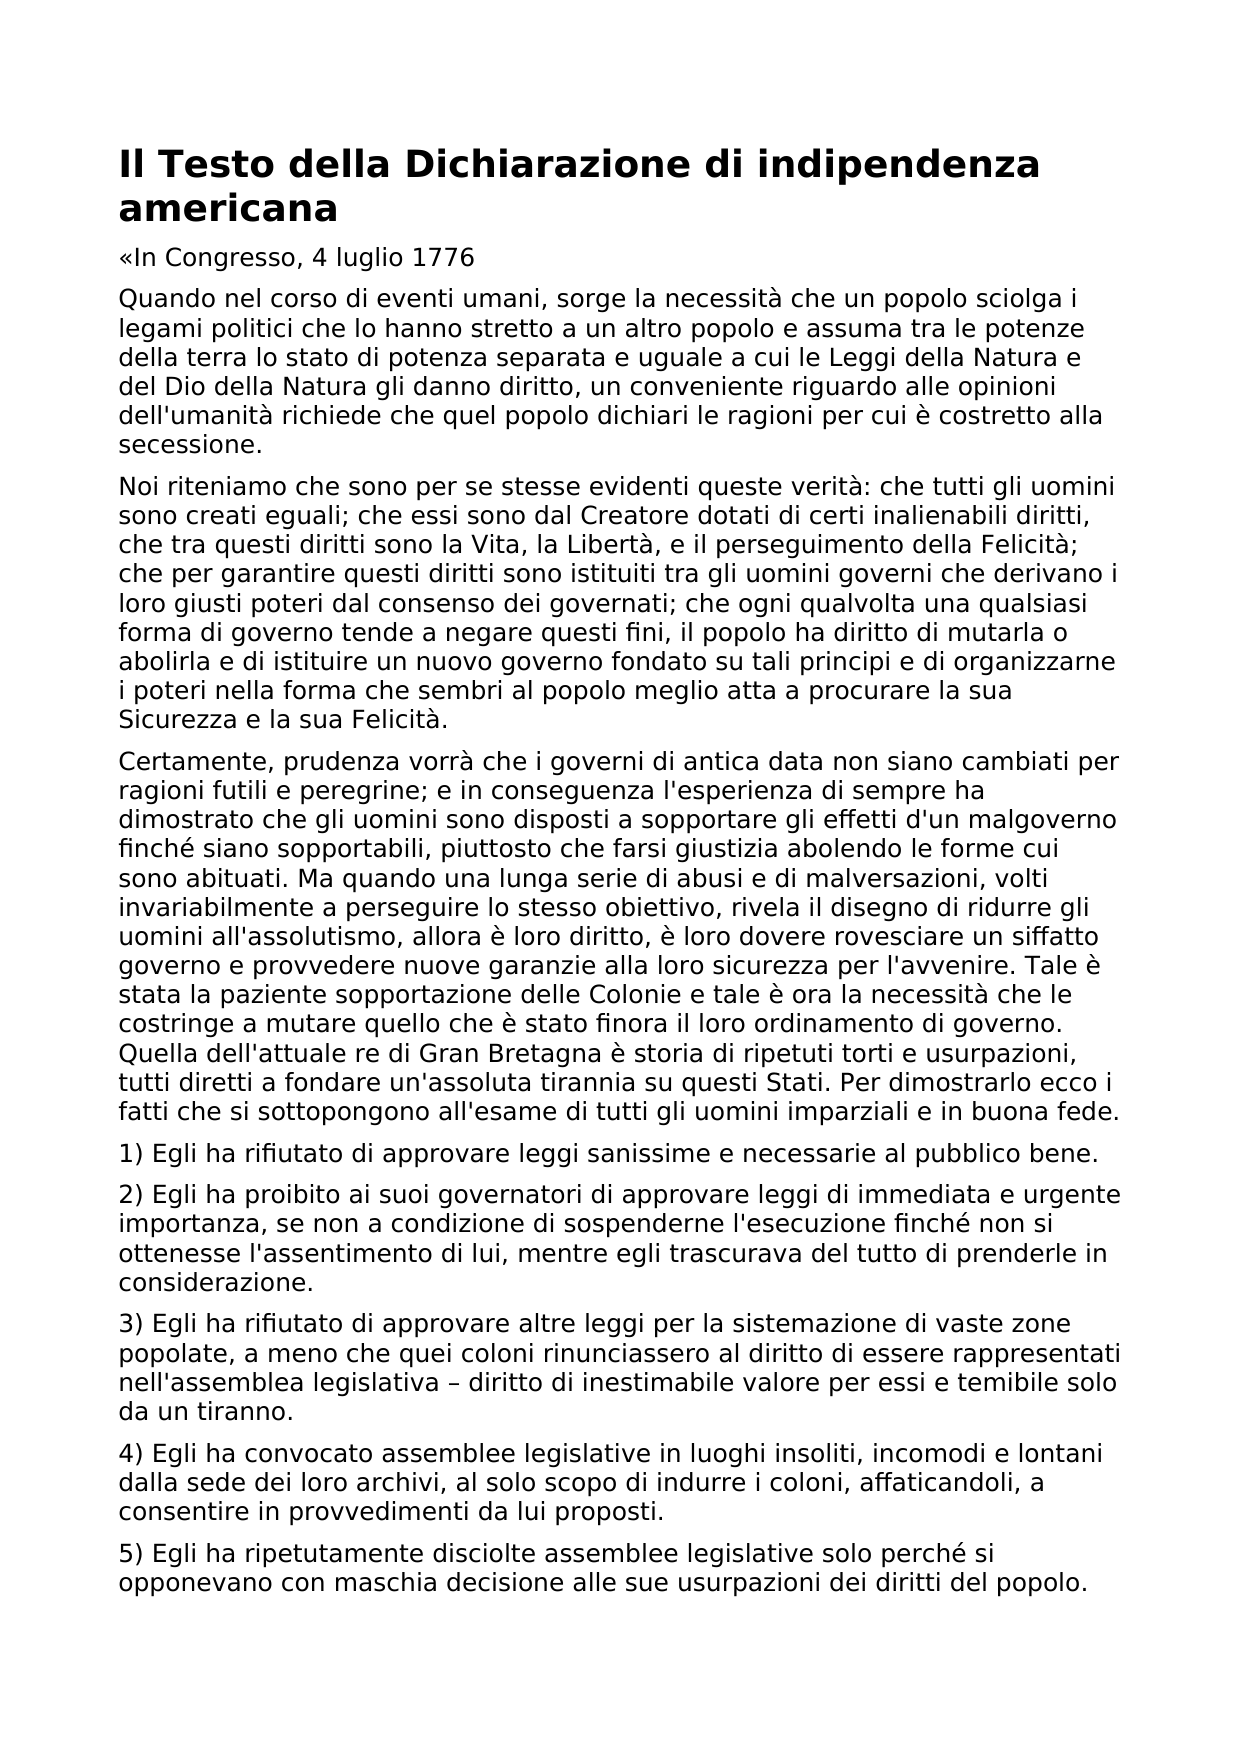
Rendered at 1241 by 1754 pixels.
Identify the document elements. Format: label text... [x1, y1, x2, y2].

text Quando nel corso di eventi umani, sorge la necessità che un popolo sciolga i legami politici che lo hanno stretto a un altro popolo e assuma tra le potenze della terra lo stato di potenza separata e uguale a cui le Leggi della Natura e del Dio della Natura gli danno diritto, un conveniente riguardo alle opinioni dell'umanità richiede che quel popolo dichiari le ragioni per cui è costretto alla secessione. [118, 284, 1122, 459]
subtitle Il Testo della Dichiarazione di indipendenza americana [118, 143, 1122, 230]
text «In Congresso, 4 luglio 1776 [118, 243, 1122, 272]
text 3) Egli ha rifiutato di approvare altre leggi per la sistemazione di vaste zone popolate, a meno che quei coloni rinunciassero al diritto di essere rappresentati nell'assemblea legislativa – diritto di inestimabile valore per essi e temibile solo da un tiranno. [118, 1309, 1122, 1426]
text 5) Egli ha ripetutamente disciolte assemblee legislative solo perché si opponevano con maschia decisione alle sue usurpazioni dei diritti del popolo. [118, 1539, 1122, 1597]
text Noi riteniamo che sono per se stesse evidenti queste verità: che tutti gli uomini sono creati eguali; che essi sono dal Creatore dotati di certi inalienabili diritti, che tra questi diritti sono la Vita, la Libertà, e il perseguimento della Felicità; che per garantire questi diritti sono istituiti tra gli uomini governi che derivano i loro giusti poteri dal consenso dei governati; che ogni qualvolta una qualsiasi forma di governo tende a negare questi fini, il popolo ha diritto di mutarla o abolirla e di istituire un nuovo governo fondato su tali principi e di organizzarne i poteri nella forma che sembri al popolo meglio atta a procurare la sua Sicurezza e la sua Felicità. [118, 472, 1122, 734]
text 1) Egli ha rifiutato di approvare leggi sanissime e necessarie al pubblico bene. [118, 1139, 1122, 1168]
text Certamente, prudenza vorrà che i governi di antica data non siano cambiati per ragioni futili e peregrine; e in conseguenza l'esperienza di sempre ha dimostrato che gli uomini sono disposti a sopportare gli effetti d'un malgoverno finché siano sopportabili, piuttosto che farsi giustizia abolendo le forme cui sono abituati. Ma quando una lunga serie di abusi e di malversazioni, volti invariabilmente a perseguire lo stesso obiettivo, rivela il disegno di ridurre gli uomini all'assolutismo, allora è loro diritto, è loro dovere rovesciare un siffatto governo e provvedere nuove garanzie alla loro sicurezza per l'avvenire. Tale è stata la paziente sopportazione delle Colonie e tale è ora la necessità che le costringe a mutare quello che è stato finora il loro ordinamento di governo. Quella dell'attuale re di Gran Bretagna è storia di ripetuti torti e usurpazioni, tutti diretti a fondare un'assoluta tirannia su questi Stati. Per dimostrarlo ecco i fatti che si sottopongono all'esame di tutti gli uomini imparziali e in buona fede. [118, 747, 1122, 1126]
text 2) Egli ha proibito ai suoi governatori di approvare leggi di immediata e urgente importanza, se non a condizione di sospenderne l'esecuzione finché non si ottenesse l'assentimento di lui, mentre egli trascurava del tutto di prenderle in considerazione. [118, 1180, 1122, 1297]
text 4) Egli ha convocato assemblee legislative in luoghi insoliti, incomodi e lontani dalla sede dei loro archivi, al solo scopo di indurre i coloni, affaticandoli, a consentire in provvedimenti da lui proposti. [118, 1439, 1122, 1526]
